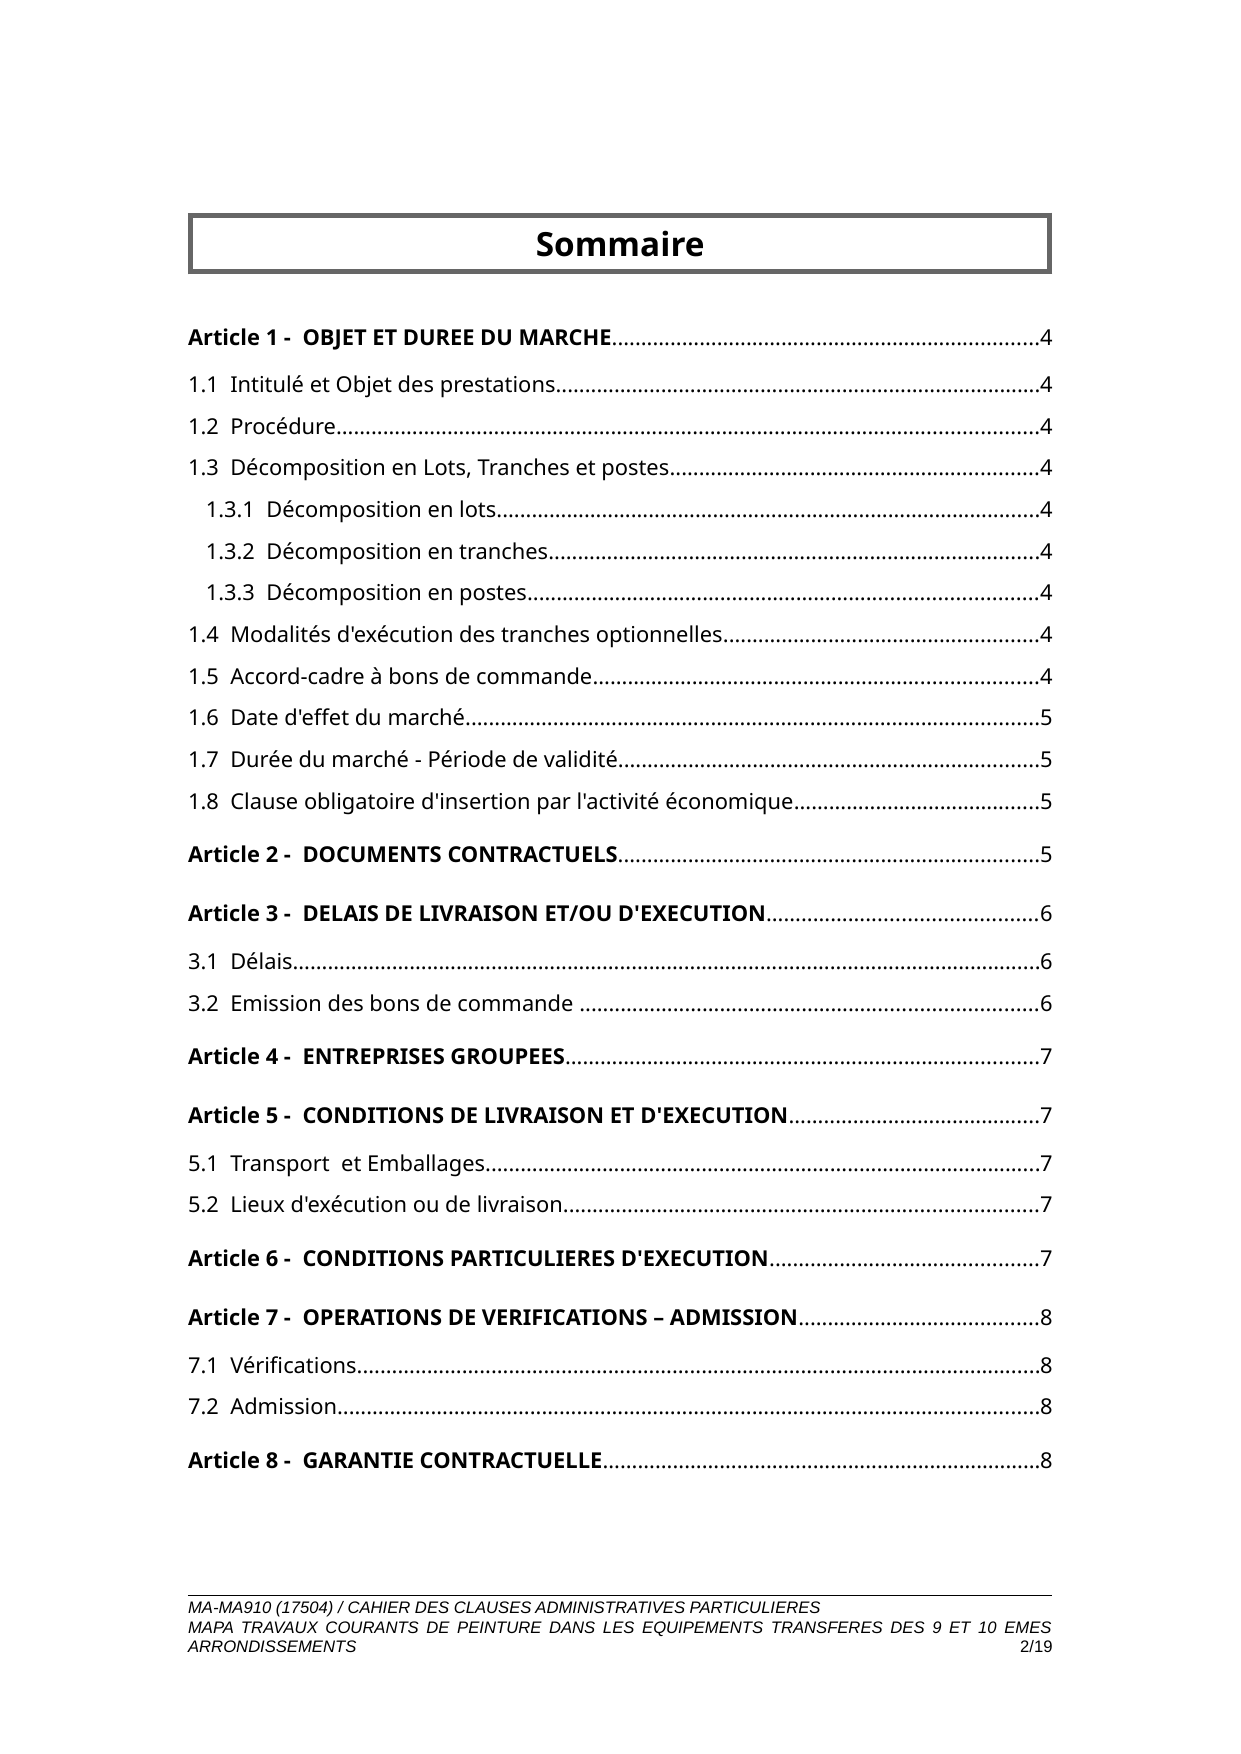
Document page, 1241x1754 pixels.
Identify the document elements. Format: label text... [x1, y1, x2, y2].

text Article 2 - DOCUMENTS CONTRACTUELS 5 [188, 839, 1052, 869]
text Article 1 - OBJET ET DUREE DU MARCHE 4 [188, 322, 1052, 351]
text 1.3.3 Décomposition en postes 4 [206, 577, 1052, 607]
text 1.8 Clause obligatoire d'insertion par l'activité économique 5 [188, 786, 1052, 816]
text Article 3 - DELAIS DE LIVRAISON ET/OU D'EXECUTION 6 [188, 898, 1052, 928]
text 1.5 Accord-cadre à bons de commande 4 [188, 661, 1052, 691]
text 5.2 Lieux d'exécution ou de livraison 7 [188, 1189, 1052, 1219]
text 1.6 Date d'effet du marché 5 [188, 702, 1052, 732]
text 7.2 Admission 8 [188, 1391, 1052, 1421]
text Article 4 - ENTREPRISES GROUPEES 7 [188, 1041, 1052, 1071]
text 1.3.1 Décomposition en lots 4 [206, 494, 1052, 524]
text Article 8 - GARANTIE CONTRACTUELLE 8 [188, 1445, 1052, 1474]
text 3.1 Délais 6 [188, 946, 1052, 976]
text 1.2 Procédure 4 [188, 411, 1052, 441]
text 1.4 Modalités d'exécution des tranches optionnelles 4 [188, 619, 1052, 649]
text 1.7 Durée du marché - Période de validité 5 [188, 744, 1052, 774]
text 1.3 Décomposition en Lots, Tranches et postes 4 [188, 452, 1052, 482]
subtitle Sommaire [193, 218, 1047, 269]
text Article 7 - OPERATIONS DE VERIFICATIONS – ADMISSION 8 [188, 1302, 1052, 1332]
text Article 6 - CONDITIONS PARTICULIERES D'EXECUTION 7 [188, 1243, 1052, 1273]
text 3.2 Emission des bons de commande 6 [188, 988, 1052, 1017]
text 7.1 Vérifications 8 [188, 1350, 1052, 1379]
text 5.1 Transport et Emballages 7 [188, 1148, 1052, 1178]
text Article 5 - CONDITIONS DE LIVRAISON ET D'EXECUTION 7 [188, 1100, 1052, 1130]
text 1.3.2 Décomposition en tranches 4 [206, 536, 1052, 566]
text 1.1 Intitulé et Objet des prestations 4 [188, 369, 1052, 399]
